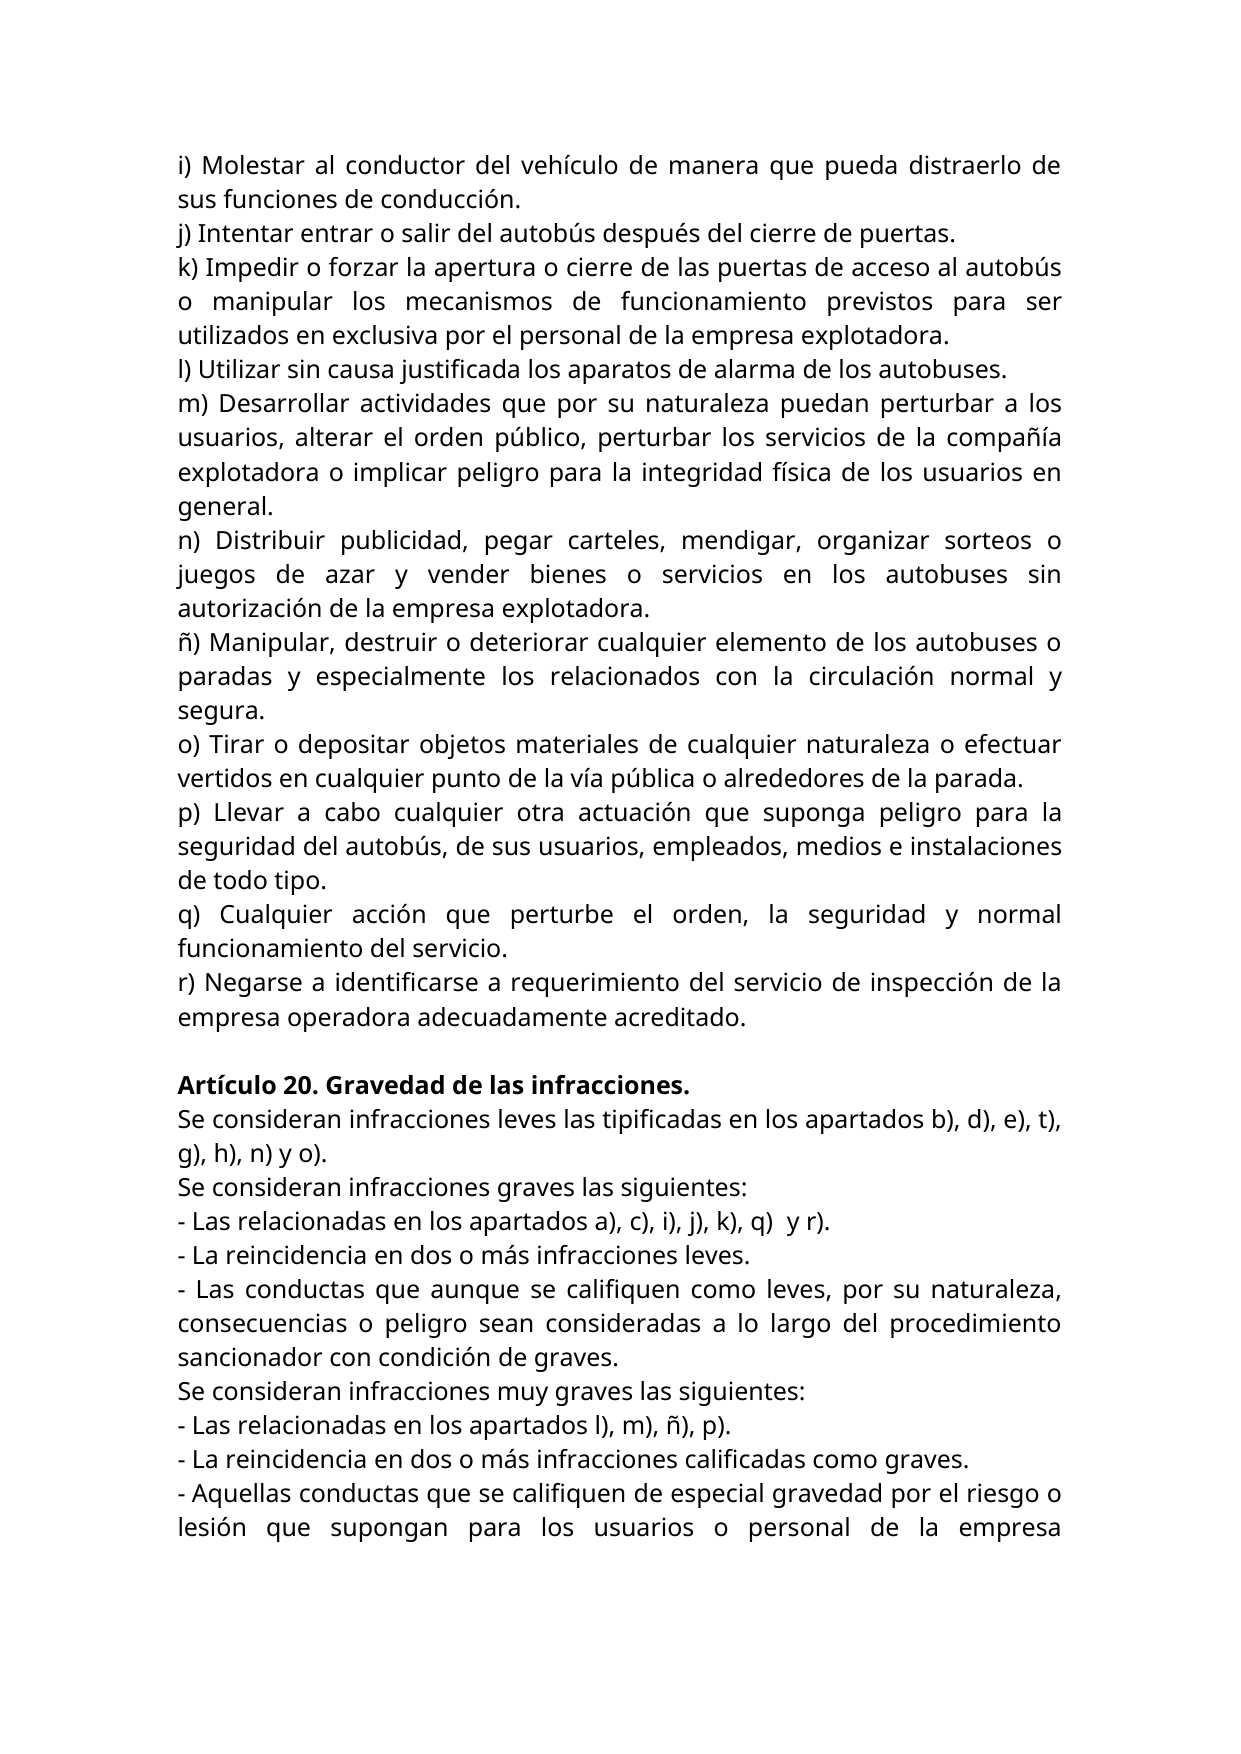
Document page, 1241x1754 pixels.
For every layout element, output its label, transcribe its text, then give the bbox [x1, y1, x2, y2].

text r) Negarse a identificarse a requerimiento del servicio de inspección de la empresa operadora adecuadamente acreditado. [177, 965, 1063, 1033]
text n) Distribuir publicidad, pegar carteles, mendigar, organizar sorteos o juegos de azar y vender bienes o servicios en los autobuses sin autorización de la empresa explotadora. [177, 522, 1063, 624]
text o) Tirar o depositar objetos materiales de cualquier naturaleza o efectuar vertidos en cualquier punto de la vía pública o alrededores de la parada. [177, 727, 1063, 795]
text i) Molestar al conductor del vehículo de manera que pueda distraerlo de sus funciones de conducción. [177, 148, 1063, 216]
text - La reincidencia en dos o más infracciones leves. [177, 1238, 1063, 1272]
text - La reincidencia en dos o más infracciones calificadas como graves. [177, 1442, 1063, 1476]
text l) Utilizar sin causa justificada los aparatos de alarma de los autobuses. [177, 352, 1063, 386]
text - Las relacionadas en los apartados a), c), i), j), k), q) y r). [177, 1203, 1063, 1238]
text Se consideran infracciones muy graves las siguientes: [177, 1374, 1063, 1408]
text q) Cualquier acción que perturbe el orden, la seguridad y normal funcionamiento del servicio. [177, 897, 1063, 965]
text - Las relacionadas en los apartados l), m), ñ), p). [177, 1408, 1063, 1442]
text m) Desarrollar actividades que por su naturaleza puedan perturbar a los usuarios, alterar el orden público, perturbar los servicios de la compañía explotadora o implicar peligro para la integridad física de los usuarios en general. [177, 386, 1063, 522]
text k) Impedir o forzar la apertura o cierre de las puertas de acceso al autobús o manipular los mecanismos de funcionamiento previstos para ser utilizados en exclusiva por el personal de la empresa explotadora. [177, 250, 1063, 352]
text Se consideran infracciones graves las siguientes: [177, 1169, 1063, 1203]
text Artículo 20. Gravedad de las infracciones. [177, 1067, 1063, 1101]
text - Aquellas conductas que se califiquen de especial gravedad por el riesgo o lesión que supongan para los usuarios o personal de la empresa [177, 1476, 1063, 1544]
text j) Intentar entrar o salir del autobús después del cierre de puertas. [177, 216, 1063, 250]
text - Las conductas que aunque se califiquen como leves, por su naturaleza, consecuencias o peligro sean consideradas a lo largo del procedimiento sancionador con condición de graves. [177, 1272, 1063, 1374]
text ñ) Manipular, destruir o deteriorar cualquier elemento de los autobuses o paradas y especialmente los relacionados con la circulación normal y segura. [177, 624, 1063, 727]
text Se consideran infracciones leves las tipificadas en los apartados b), d), e), t), g), h), n) y o). [177, 1101, 1063, 1169]
text p) Llevar a cabo cualquier otra actuación que suponga peligro para la seguridad del autobús, de sus usuarios, empleados, medios e instalaciones de todo tipo. [177, 795, 1063, 897]
